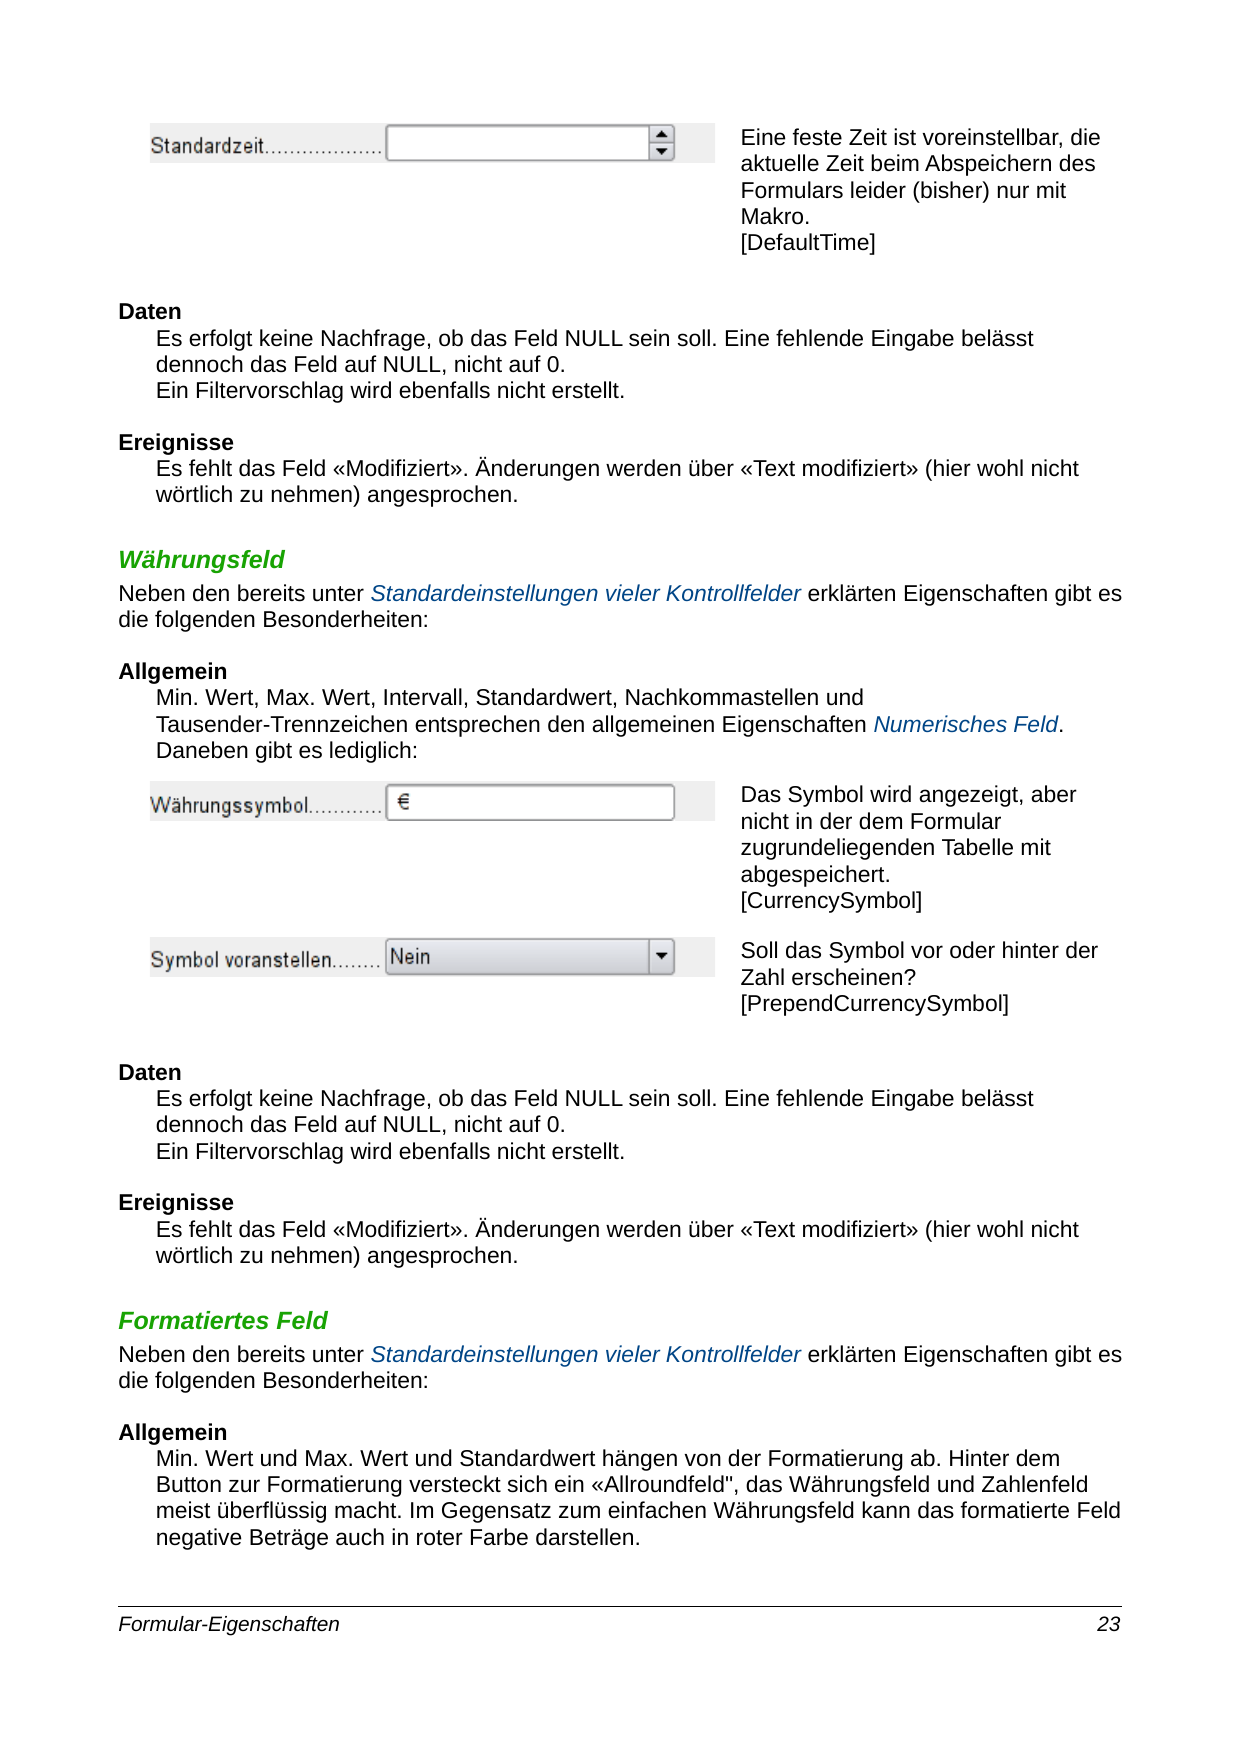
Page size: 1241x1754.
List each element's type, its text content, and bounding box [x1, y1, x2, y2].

subtitle Währungsfeld [118, 545, 1122, 574]
list Allgemein [118, 1418, 1122, 1445]
text Neben den bereits unter Standardeinstellungen vieler Kontrollfelder erklärten Eigenschaften gibt es die folgenden Besonderheiten: [118, 580, 1122, 633]
table_header Das Symbol wird angezeigt, aber nicht in der dem Formular zugrundeliegenden Tabelle mit abgespeichert. [CurrencySymbol] [735, 776, 1124, 931]
text Es erfolgt keine Nachfrage, ob das Feld NULL sein soll. Eine fehlende Eingabe belässt dennoch das Feld auf NULL, nicht auf 0. Ein Filtervorschlag wird ebenfalls nicht erstellt. [156, 324, 1122, 403]
text Es fehlt das Feld «Modifiziert». Änderungen werden über «Text modifiziert» (hier wohl nicht wörtlich zu nehmen) angesprochen. [156, 1216, 1122, 1268]
picture [149, 123, 716, 163]
text Min. Wert, Max. Wert, Intervall, Standardwert, Nachkommastellen und Tausender‑Trennzeichen entsprechen den allgemeinen Eigenschaften Numerisches Feld. Daneben gibt es lediglich: [156, 684, 1122, 763]
table_cell Eine feste Zeit ist voreinstellbar, die aktuelle Zeit beim Abspeichern des Formulars leider (bisher) nur mit Makro. [DefaultTime] [735, 118, 1124, 274]
text Min. Wert und Max. Wert und Standardwert hängen von der Formatierung ab. Hinter dem Button zur Formatierung versteckt sich ein «Allroundfeld", das Währungsfeld und Zahlenfeld meist überflüssig macht. Im Gegensatz zum einfachen Währungsfeld kann das formatierte Feld negative Beträge auch in roter Farbe darstellen. [156, 1445, 1122, 1550]
table_cell [144, 118, 734, 274]
table_cell Soll das Symbol vor oder hinter der Zahl erscheinen? [PrependCurrencySymbol] [735, 931, 1124, 1034]
list Allgemein [118, 658, 1122, 684]
list Daten [118, 298, 1122, 324]
list Daten [118, 1059, 1122, 1085]
picture [149, 781, 716, 821]
text Es fehlt das Feld «Modifiziert». Änderungen werden über «Text modifiziert» (hier wohl nicht wörtlich zu nehmen) angesprochen. [156, 455, 1122, 508]
table_header [144, 776, 734, 931]
table_cell [144, 931, 734, 1034]
list Ereignisse [118, 428, 1122, 455]
list Ereignisse [118, 1189, 1122, 1216]
text Es erfolgt keine Nachfrage, ob das Feld NULL sein soll. Eine fehlende Eingabe belässt dennoch das Feld auf NULL, nicht auf 0. Ein Filtervorschlag wird ebenfalls nicht erstellt. [156, 1085, 1122, 1164]
picture [149, 937, 716, 977]
subtitle Formatiertes Feld [118, 1306, 1122, 1334]
text Neben den bereits unter Standardeinstellungen vieler Kontrollfelder erklärten Eigenschaften gibt es die folgenden Besonderheiten: [118, 1341, 1122, 1393]
